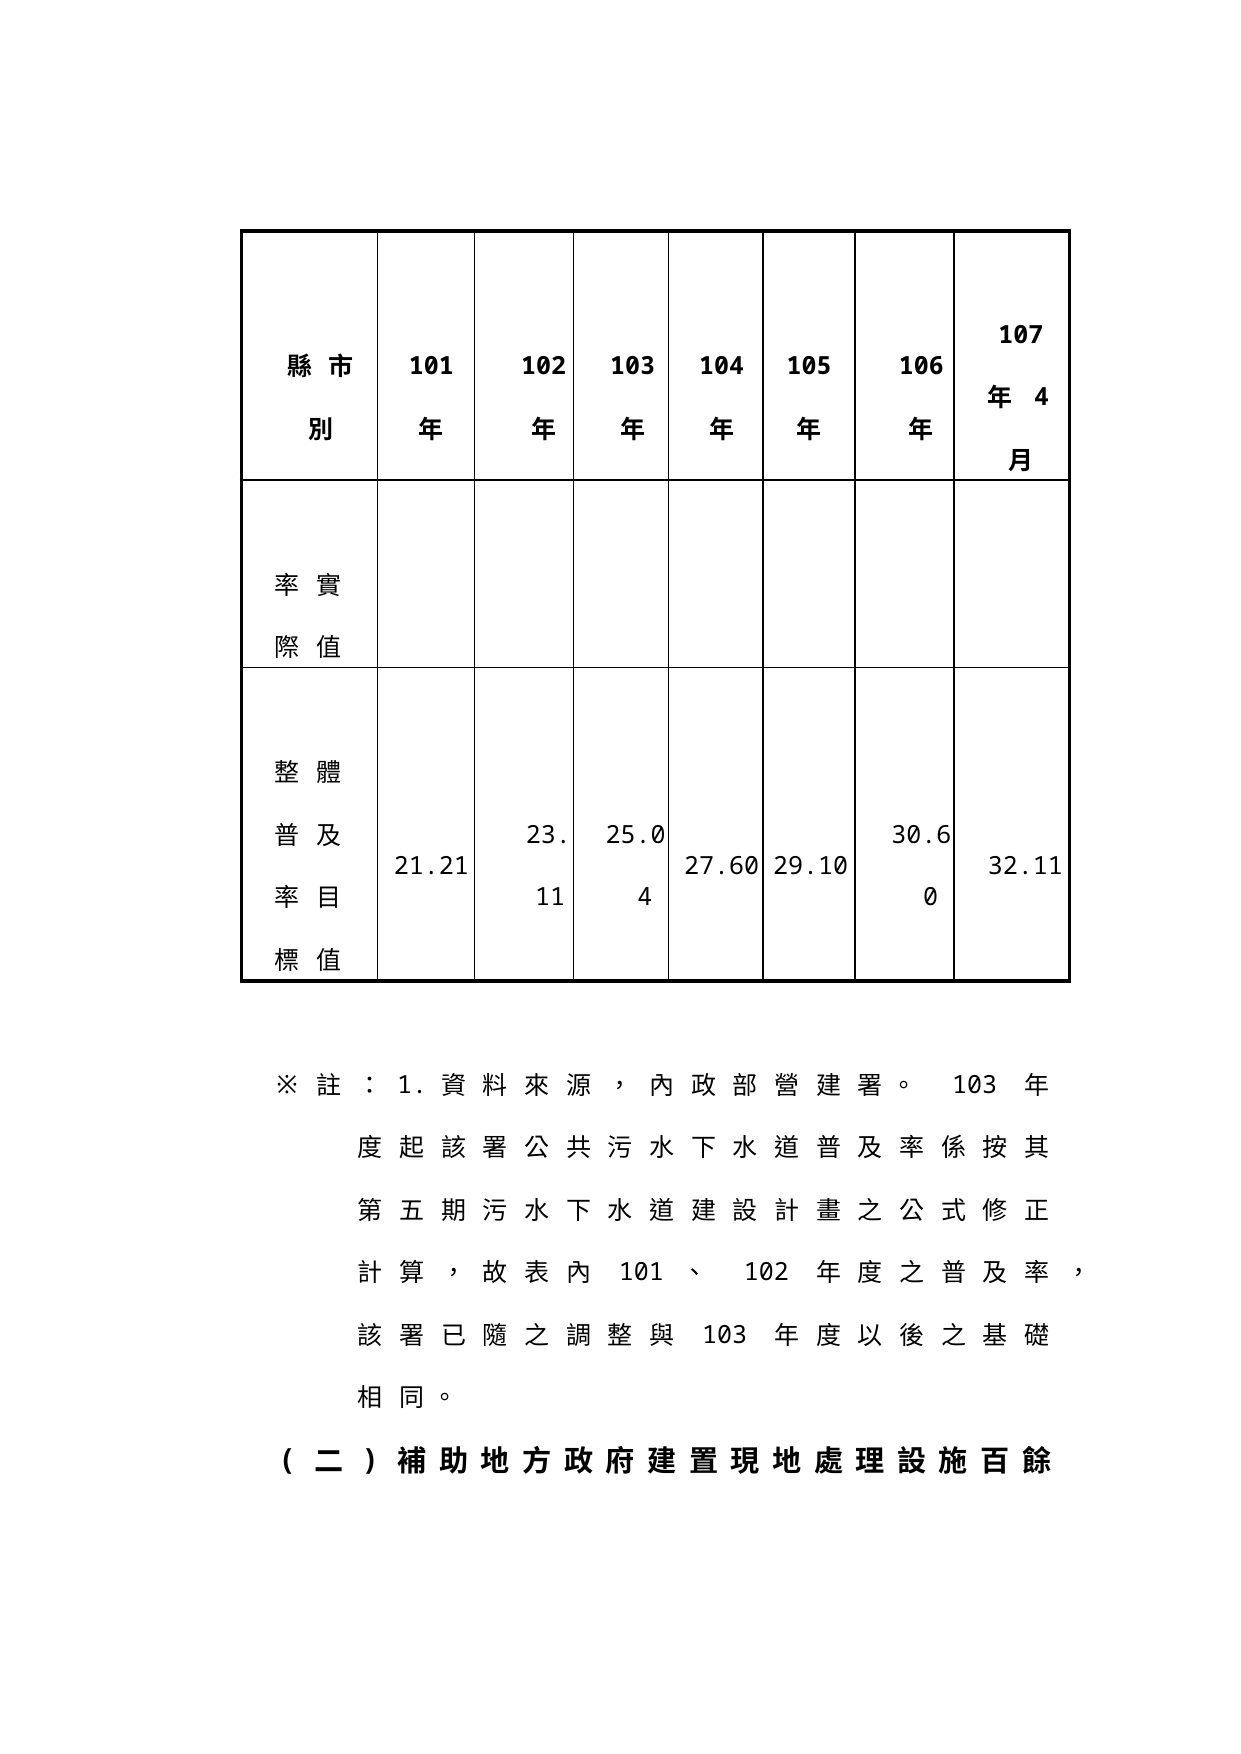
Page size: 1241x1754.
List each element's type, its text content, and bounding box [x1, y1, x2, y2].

table_header 104年 [669, 233, 762, 479]
table_header 105年 [764, 233, 854, 479]
text ※註：1.資料來源，內政部營建署。103年度起該署公共污水下水道普及率係按其第五期污水下水道建設計畫之公式修正計算，故表內101、102年度之普及率，該署已隨之調整與103年度以後之基礎相同。 [241, 1042, 1058, 1417]
table_cell [574, 481, 668, 667]
table_cell [669, 481, 762, 667]
table_cell 整體普及率目標值 [243, 668, 377, 979]
table_header 103年 [574, 233, 668, 479]
table_cell [955, 481, 1068, 667]
table_cell 32.11 [955, 668, 1068, 979]
table_cell 23.11 [475, 668, 573, 979]
table_cell [856, 481, 953, 667]
table_cell 29.10 [764, 668, 854, 979]
table_header 縣市別 [243, 233, 377, 479]
table_header 107年4月 [955, 233, 1068, 479]
table_cell [764, 481, 854, 667]
table_cell 21.21 [378, 668, 474, 979]
table_header 101年 [378, 233, 474, 479]
table_cell [378, 481, 474, 667]
table_cell [475, 481, 573, 667]
text (二)補助地方政府建置現地處理設施百餘 [242, 1417, 1058, 1479]
table_cell 率實際值 [243, 481, 377, 667]
table_cell 30.60 [856, 668, 953, 979]
table_cell 25.04 [574, 668, 668, 979]
table_cell 27.60 [669, 668, 762, 979]
table_header 102年 [475, 233, 573, 479]
table_header 106年 [856, 233, 953, 479]
